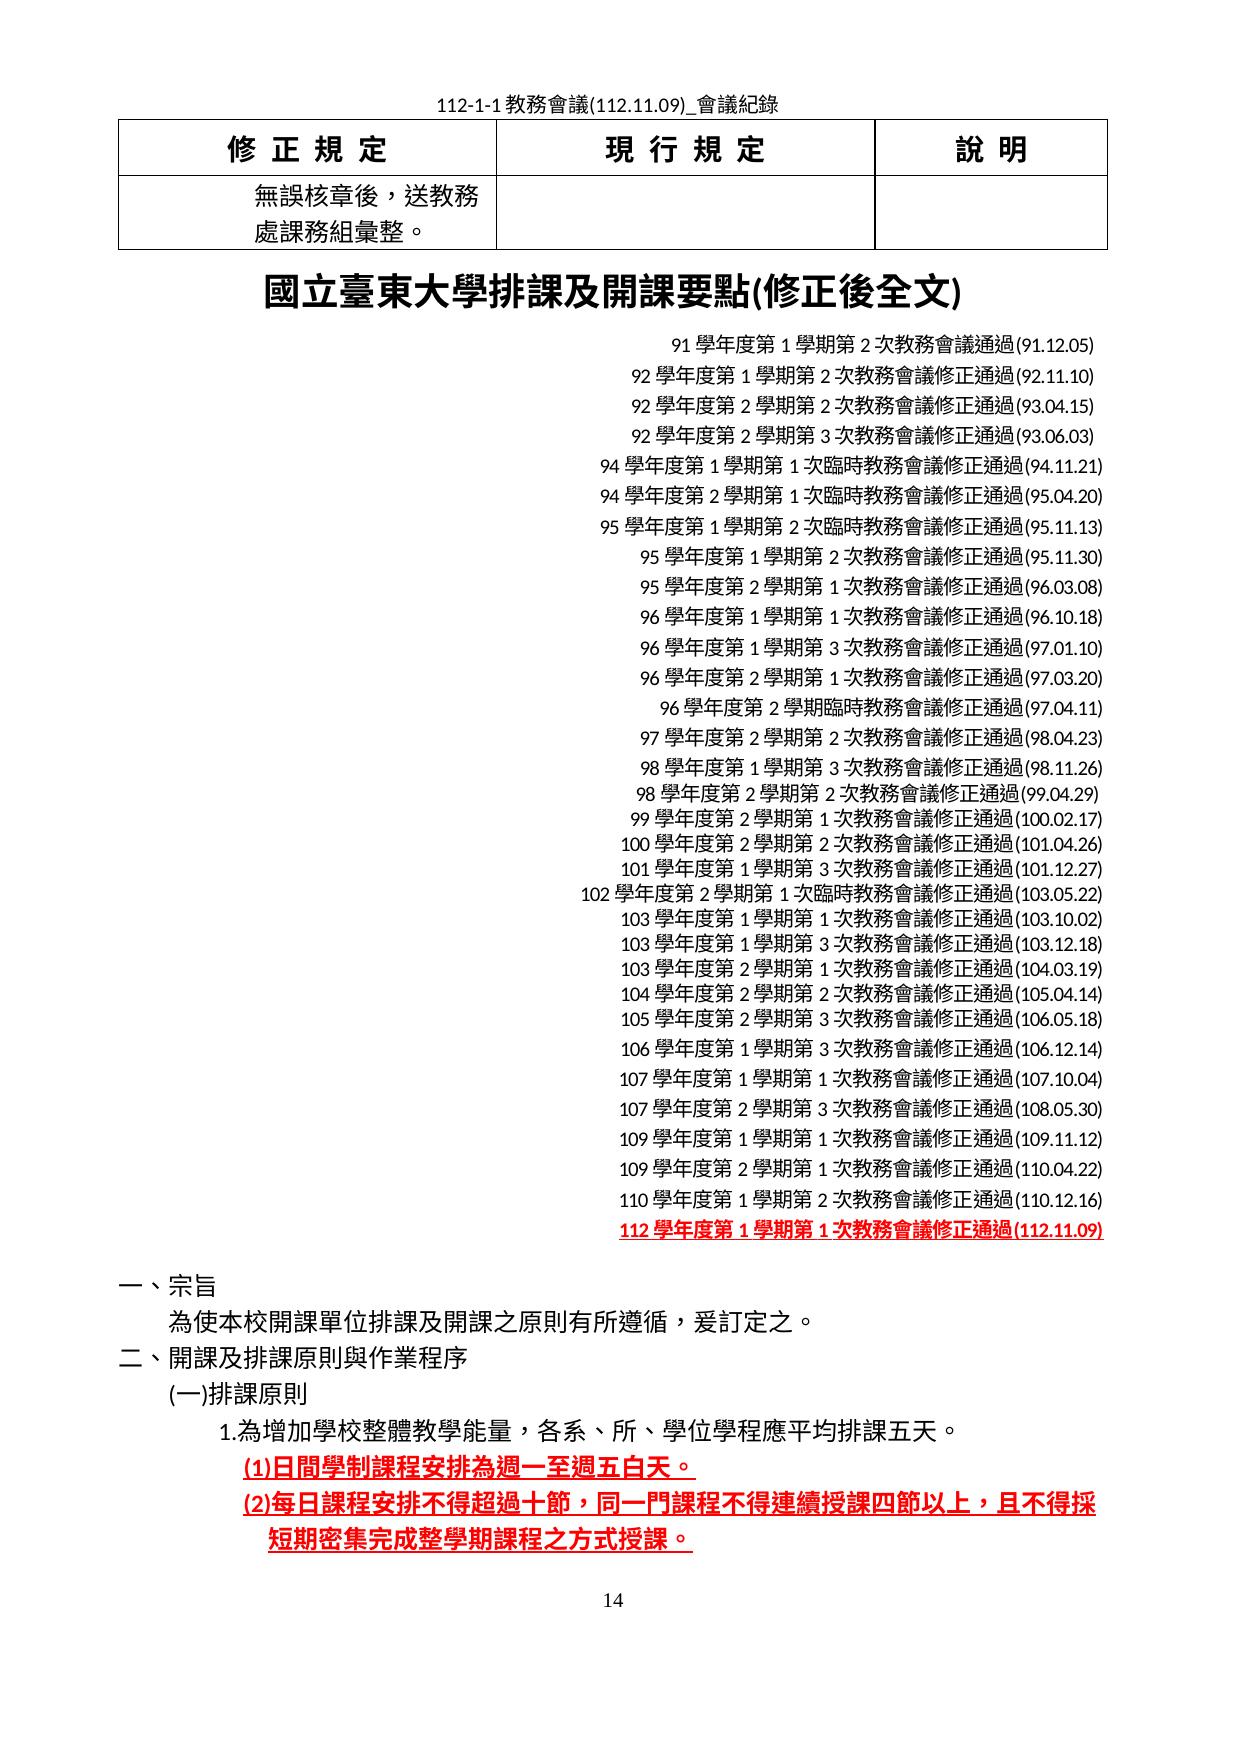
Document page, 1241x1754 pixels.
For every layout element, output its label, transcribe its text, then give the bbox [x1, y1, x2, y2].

text (1)日間學制課程安排為週一至週五白天。 [118, 1447, 1107, 1484]
text 106學年度第1學期第3次教務會議修正通過(106.12.14) [118, 1032, 1104, 1062]
text (一)排課原則 [168, 1375, 1107, 1411]
text 92學年度第1學期第2次教務會議修正通過(92.11.10) [118, 359, 1095, 389]
table_header 說 明 [876, 120, 1107, 175]
table_cell [497, 176, 874, 248]
text 103學年度第1學期第1次教務會議修正通過(103.10.02) [118, 907, 1104, 932]
text (2)每日課程安排不得超過十節，同一門課程不得連續授課四節以上，且不得採短期密集完成整學期課程之方式授課。 [243, 1484, 1107, 1556]
text 109學年度第1學期第1次教務會議修正通過(109.11.12) [118, 1122, 1104, 1153]
text 92學年度第2學期第2次教務會議修正通過(93.04.15) [118, 389, 1095, 419]
text 100學年度第2學期第2次教務會議修正通過(101.04.26) [118, 832, 1104, 857]
text 102學年度第2學期第1次臨時教務會議修正通過(103.05.22) [118, 882, 1104, 907]
text 104學年度第2學期第2次教務會議修正通過(105.04.14) [118, 982, 1104, 1007]
text 112學年度第1學期第1次教務會議修正通過(112.11.09) [118, 1213, 1104, 1243]
text 97學年度第2學期第2次教務會議修正通過(98.04.23) [118, 721, 1104, 752]
text 92學年度第2學期第3次教務會議修正通過(93.06.03) [118, 419, 1095, 449]
text 96學年度第2學期臨時教務會議修正通過(97.04.11) [118, 691, 1104, 721]
text 101學年度第1學期第3次教務會議修正通過(101.12.27) [118, 857, 1104, 882]
text 103學年度第1學期第3次教務會議修正通過(103.12.18) [118, 932, 1104, 957]
table_cell [876, 176, 1107, 248]
table_cell 無誤核章後，送教務處課務組彙整。 [119, 176, 496, 248]
text 國立臺東大學排課及開課要點(修正後全文) [118, 262, 1107, 316]
text 105學年度第2學期第3次教務會議修正通過(106.05.18) [118, 1007, 1104, 1032]
text 為使本校開課單位排課及開課之原則有所遵循，爰訂定之。 [168, 1302, 1107, 1339]
text 96學年度第1學期第3次教務會議修正通過(97.01.10) [118, 631, 1104, 661]
text 1.為增加學校整體教學能量，各系、所、學位學程應平均排課五天。 [218, 1411, 1107, 1447]
text 95學年度第1學期第2次臨時教務會議修正通過(95.11.13) [118, 510, 1104, 540]
text 一、宗旨 [118, 1266, 1107, 1302]
text 95學年度第1學期第2次教務會議修正通過(95.11.30) [118, 540, 1104, 570]
text 94學年度第1學期第1次臨時教務會議修正通過(94.11.21) [118, 449, 1104, 480]
text 110學年度第1學期第2次教務會議修正通過(110.12.16) [118, 1183, 1104, 1213]
text 99學年度第2學期第1次教務會議修正通過(100.02.17) [118, 807, 1104, 832]
text 103學年度第2學期第1次教務會議修正通過(104.03.19) [118, 957, 1104, 982]
table_header 修 正 規 定 [119, 120, 496, 175]
text 98學年度第1學期第3次教務會議修正通過(98.11.26) [118, 752, 1104, 782]
text 109學年度第2學期第1次教務會議修正通過(110.04.22) [118, 1153, 1104, 1183]
text 91學年度第1學期第2次教務會議通過(91.12.05) [118, 329, 1095, 359]
text 98學年度第2學期第2次教務會議修正通過(99.04.29) [118, 782, 1104, 807]
text 94學年度第2學期第1次臨時教務會議修正通過(95.04.20) [118, 480, 1104, 510]
text 96學年度第1學期第1次教務會議修正通過(96.10.18) [118, 601, 1104, 631]
text 96學年度第2學期第1次教務會議修正通過(97.03.20) [118, 661, 1104, 691]
text 二、開課及排課原則與作業程序 [118, 1339, 1107, 1375]
text 107學年度第1學期第1次教務會議修正通過(107.10.04) [118, 1062, 1104, 1092]
text 95學年度第2學期第1次教務會議修正通過(96.03.08) [118, 570, 1104, 601]
table_header 現 行 規 定 [497, 120, 874, 175]
text 107學年度第2學期第3次教務會議修正通過(108.05.30) [118, 1092, 1104, 1122]
